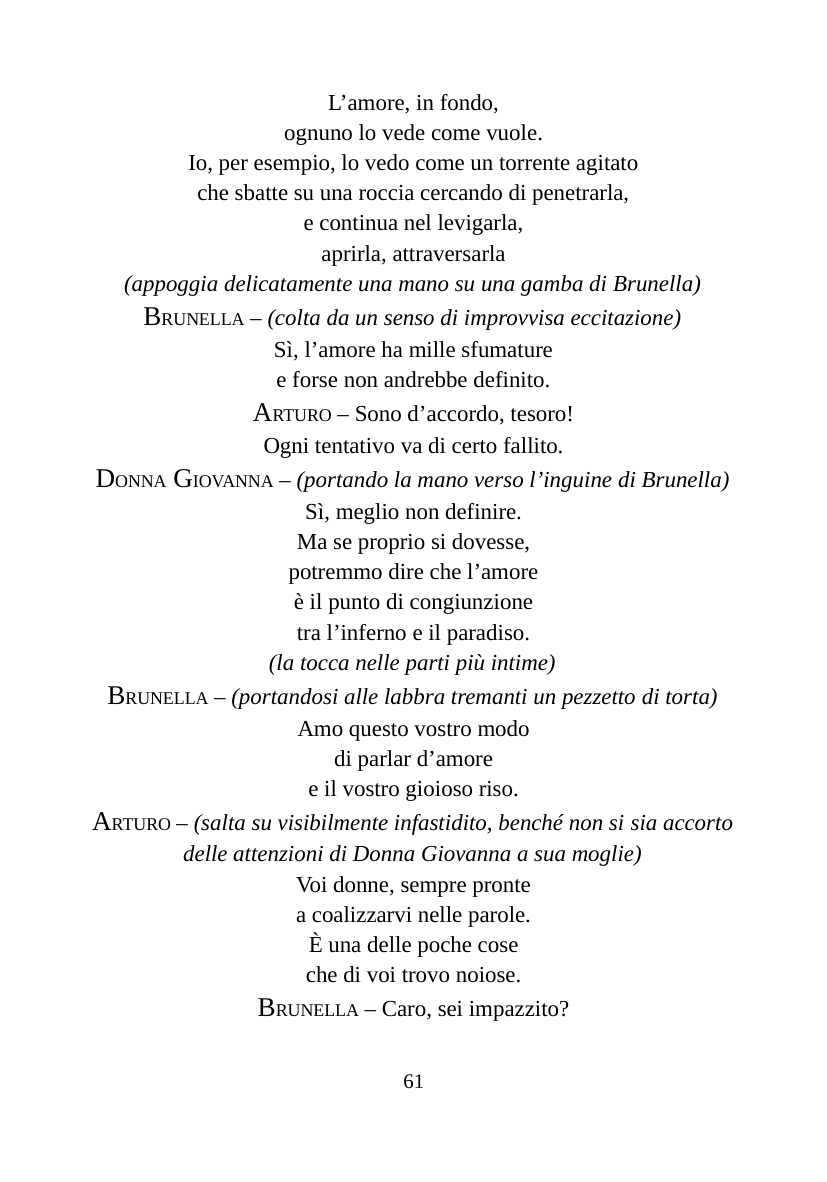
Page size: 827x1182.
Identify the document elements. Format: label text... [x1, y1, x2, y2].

text aprirla, attraversarla [88, 239, 738, 266]
text Brunella – (portandosi alle labbra tremanti un pezzetto di torta) [88, 679, 738, 710]
text Brunella – Caro, sei impazzito? [88, 991, 738, 1023]
text che di voi trovo noiose. [88, 961, 738, 988]
text tra l’inferno e il paradiso. [88, 619, 738, 645]
text È una delle poche cose [88, 931, 738, 957]
text Arturo – Sono d’accordo, tesoro! [88, 396, 738, 427]
text Voi donne, sempre pronte [88, 871, 738, 897]
text Arturo – (salta su visibilmente infastidito, benché non si sia accorto delle attenzioni di Donna Giovanna a sua moglie) [88, 805, 738, 867]
text che sbatte su una roccia cercando di penetrarla, [88, 179, 738, 206]
text è il punto di congiunzione [88, 588, 738, 615]
text (appoggia delicatamente una mano su una gamba di Brunella) [88, 270, 738, 296]
text ognuno lo vede come vuole. [88, 119, 738, 145]
text potremmo dire che l’amore [88, 558, 738, 584]
text (la tocca nelle parti più intime) [88, 649, 738, 675]
text Sì, l’amore ha mille sfumature [88, 336, 738, 362]
text e continua nel levigarla, [88, 209, 738, 236]
text Brunella – (colta da un senso di improvvisa eccitazione) [88, 300, 738, 331]
text di parlar d’amore [88, 745, 738, 771]
text Ma se proprio si dovesse, [88, 528, 738, 554]
text Amo questo vostro modo [88, 715, 738, 741]
text e forse non andrebbe definito. [88, 366, 738, 392]
text L’amore, in fondo, [88, 88, 738, 115]
text Ogni tentativo va di certo fallito. [88, 432, 738, 458]
text Io, per esempio, lo vedo come un torrente agitato [88, 149, 738, 175]
text Sì, meglio non definire. [88, 498, 738, 524]
text a coalizzarvi nelle parole. [88, 901, 738, 927]
text e il vostro gioioso riso. [88, 775, 738, 802]
text Donna Giovanna – (portando la mano verso l’inguine di Brunella) [88, 462, 738, 493]
